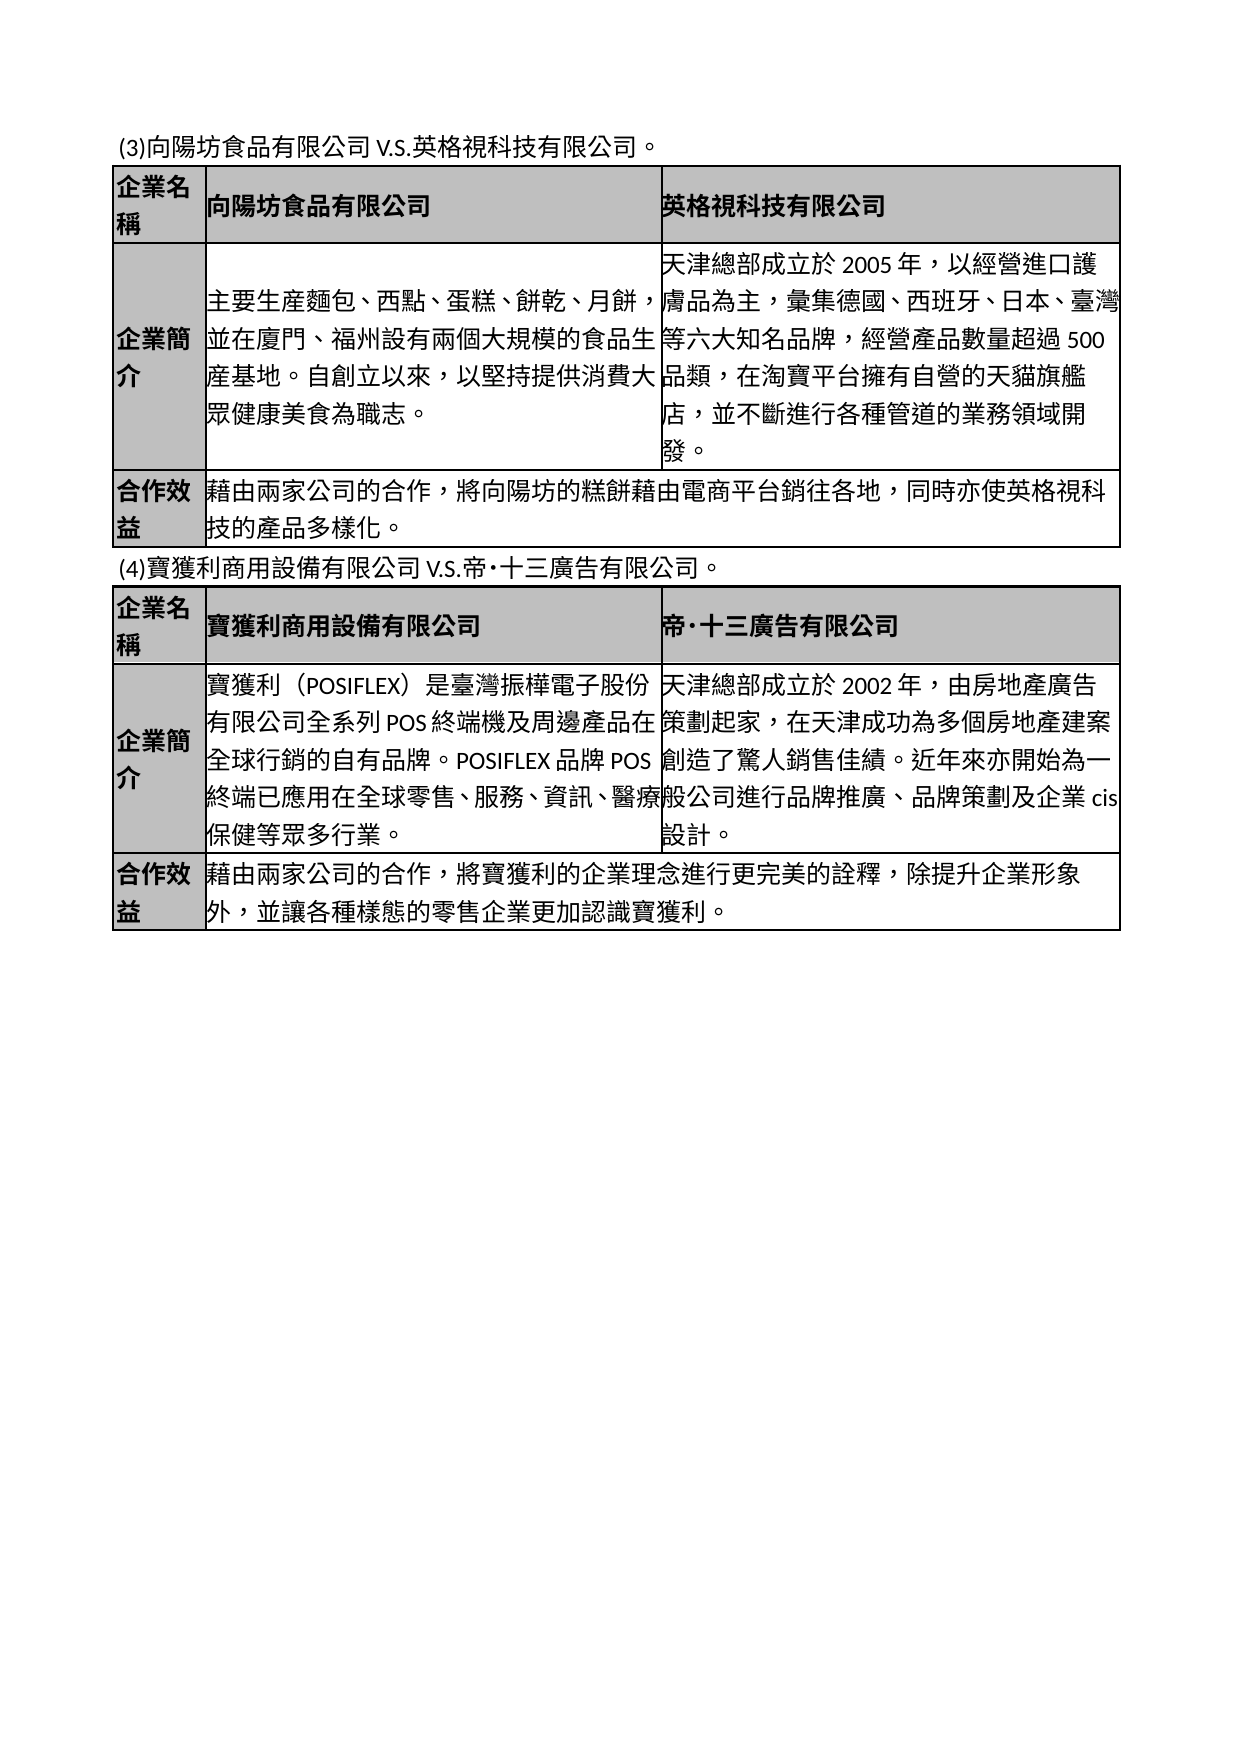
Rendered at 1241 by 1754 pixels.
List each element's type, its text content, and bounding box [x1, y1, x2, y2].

table_cell 藉由兩家公司的合作，將向陽坊的糕餅藉由電商平台銷往各地，同時亦使英格視科技的產品多樣化。 [207, 471, 1119, 546]
table_header 英格視科技有限公司 [663, 167, 1119, 242]
table_header 向陽坊食品有限公司 [207, 167, 661, 242]
table_header 帝˙十三廣告有限公司 [663, 588, 1119, 662]
table_cell 企業簡介 [114, 665, 205, 852]
text (3)向陽坊食品有限公司V.S.英格視科技有限公司。 [118, 127, 1122, 164]
table_cell 主要生産麵包、西點、蛋糕、餅乾、月餅，並在廈門、福州設有兩個大規模的食品生産基地。自創立以來，以堅持提供消費大眾健康美食為職志。 [207, 244, 661, 469]
table_cell 天津總部成立於2002年，由房地產廣告策劃起家，在天津成功為多個房地產建案創造了驚人銷售佳績。近年來亦開始為一般公司進行品牌推廣、品牌策劃及企業cis設計。 [663, 665, 1119, 852]
table_cell 天津總部成立於2005年，以經營進口護膚品為主，彙集德國、西班牙、日本、臺灣等六大知名品牌，經營產品數量超過500品類，在淘寶平台擁有自營的天貓旗艦店，並不斷進行各種管道的業務領域開發。 [663, 244, 1119, 469]
table_cell 寶獲利（POSIFLEX）是臺灣振樺電子股份有限公司全系列POS終端機及周邊產品在全球行銷的自有品牌。POSIFLEX品牌POS終端已應用在全球零售、服務、資訊、醫療保健等眾多行業。 [207, 665, 661, 852]
table_cell 合作效益 [114, 471, 205, 546]
text (4)寶獲利商用設備有限公司V.S.帝˙十三廣告有限公司。 [118, 548, 1122, 585]
table_cell 企業簡介 [114, 244, 205, 469]
table_header 企業名稱 [114, 167, 205, 242]
table_header 寶獲利商用設備有限公司 [207, 588, 661, 662]
table_header 企業名稱 [114, 588, 205, 662]
table_cell 藉由兩家公司的合作，將寶獲利的企業理念進行更完美的詮釋，除提升企業形象外，並讓各種樣態的零售企業更加認識寶獲利。 [207, 854, 1119, 929]
table_cell 合作效益 [114, 854, 205, 929]
